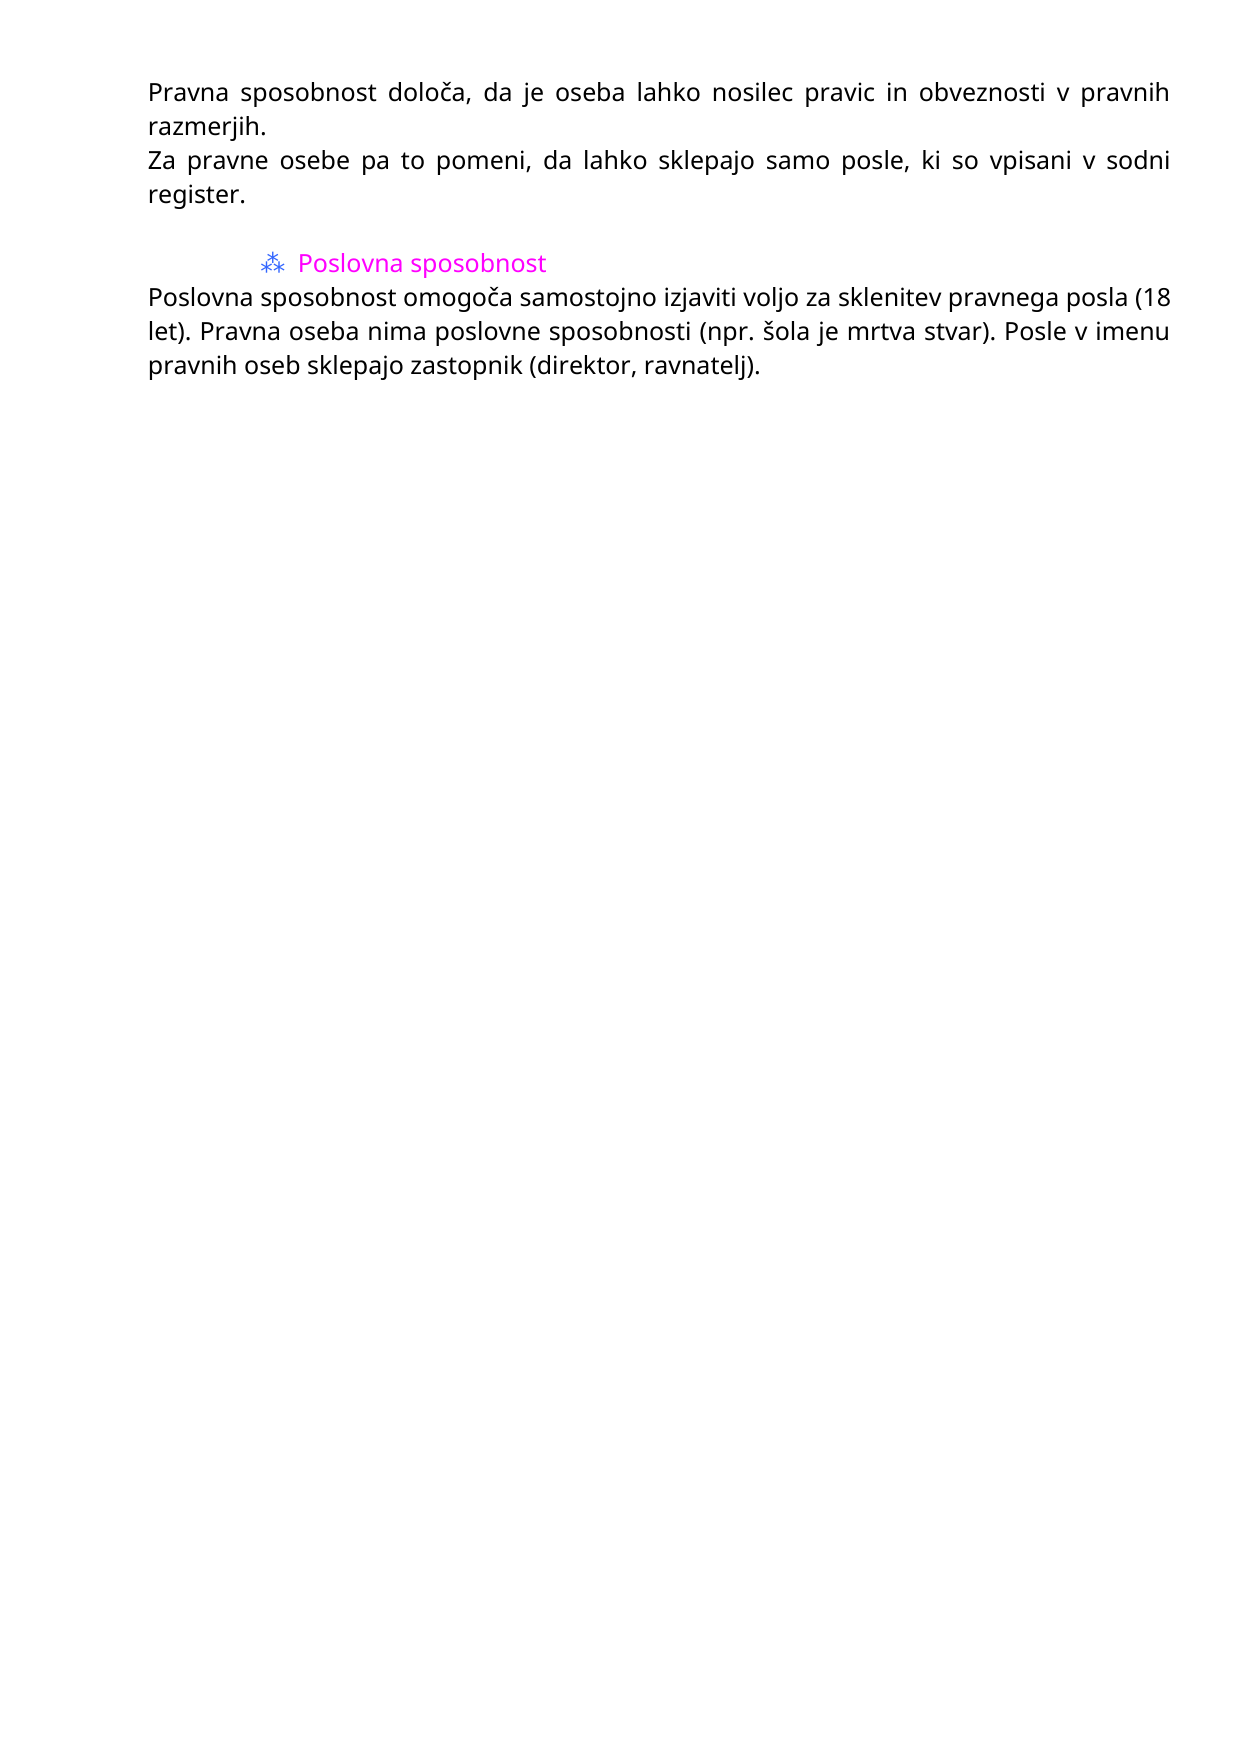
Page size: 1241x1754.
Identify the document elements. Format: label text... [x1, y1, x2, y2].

list Poslovna sposobnost [260, 245, 1172, 279]
text Pravna sposobnost določa, da je oseba lahko nosilec pravic in obveznosti v pravnih razmerjih. [148, 75, 1172, 143]
text Za pravne osebe pa to pomeni, da lahko sklepajo samo posle, ki so vpisani v sodni register. [148, 143, 1172, 211]
text Poslovna sposobnost omogoča samostojno izjaviti voljo za sklenitev pravnega posla (18 let). Pravna oseba nima poslovne sposobnosti (npr. šola je mrtva stvar). Posle v imenu pravnih oseb sklepajo zastopnik (direktor, ravnatelj). [148, 279, 1172, 381]
